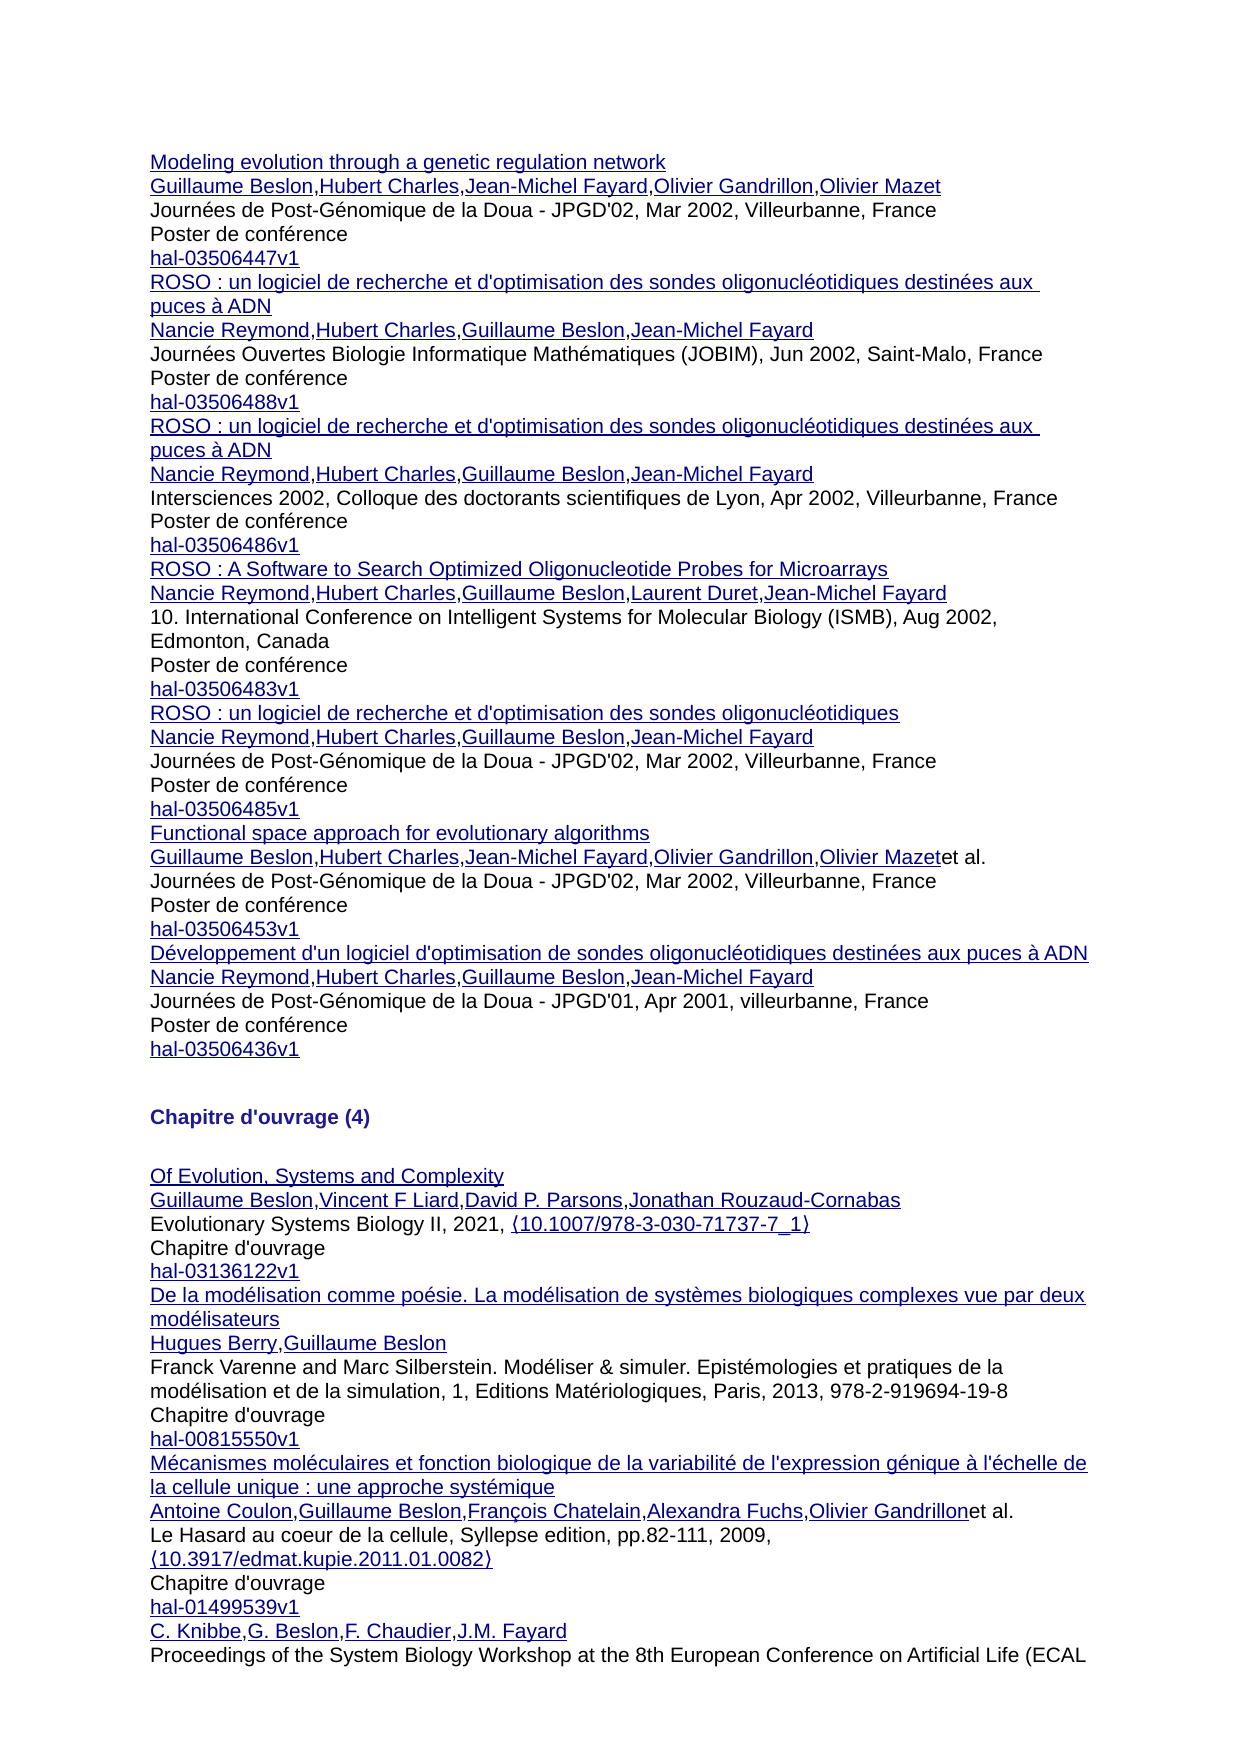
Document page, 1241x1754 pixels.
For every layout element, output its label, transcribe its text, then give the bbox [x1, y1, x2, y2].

table_cell Mécanismes moléculaires et fonction biologique de la variabilité de l'expression génique à l'échelle de la cellule unique : une approche systémique Antoine Coulon,Guillaume Beslon,François Chatelain,Alexandra Fuchs,Olivier Gandrillonet al. Le Hasard au coeur de la cellule, Syllepse edition, pp.82-111, 2009, ⟨10.3917/edmat.kupie.2011.01.0082⟩ Chapitre d'ouvrage hal-01499539v1 [150, 1451, 1090, 1619]
table_cell ROSO : un logiciel de recherche et d'optimisation des sondes oligonucléotidiques destinées aux puces à ADN Nancie Reymond,Hubert Charles,Guillaume Beslon,Jean-Michel Fayard Intersciences 2002, Colloque des doctorants scientifiques de Lyon, Apr 2002, Villeurbanne, France Poster de conférence hal-03506486v1 [150, 414, 1090, 557]
table_cell Modeling evolution through a genetic regulation network Guillaume Beslon,Hubert Charles,Jean-Michel Fayard,Olivier Gandrillon,Olivier Mazet Journées de Post-Génomique de la Doua - JPGD'02, Mar 2002, Villeurbanne, France Poster de conférence hal-03506447v1 [150, 150, 1090, 270]
table_cell Designing artificial organisms to study the influence of gene pleitropy on genome evolution C. Knibbe,G. Beslon,F. Chaudier,J.M. Fayard Proceedings of the System Biology Workshop at the 8th European Conference on Artificial Life (ECAL 2005), XXX, pp.1-1, 2005 Chapitre d'ouvrage hal-00391534v1 [150, 1619, 1090, 1667]
table_cell ROSO : A Software to Search Optimized Oligonucleotide Probes for Microarrays Nancie Reymond,Hubert Charles,Guillaume Beslon,Laurent Duret,Jean-Michel Fayard 10. International Conference on Intelligent Systems for Molecular Biology (ISMB), Aug 2002, Edmonton, Canada Poster de conférence hal-03506483v1 [150, 557, 1090, 701]
table_cell Functional space approach for evolutionary algorithms Guillaume Beslon,Hubert Charles,Jean-Michel Fayard,Olivier Gandrillon,Olivier Mazetet al. Journées de Post-Génomique de la Doua - JPGD'02, Mar 2002, Villeurbanne, France Poster de conférence hal-03506453v1 [150, 821, 1090, 941]
table_cell ROSO : un logiciel de recherche et d'optimisation des sondes oligonucléotidiques destinées aux puces à ADN Nancie Reymond,Hubert Charles,Guillaume Beslon,Jean-Michel Fayard Journées Ouvertes Biologie Informatique Mathématiques (JOBIM), Jun 2002, Saint-Malo, France Poster de conférence hal-03506488v1 [150, 270, 1090, 413]
table_cell De la modélisation comme poésie. La modélisation de systèmes biologiques complexes vue par deux modélisateurs Hugues Berry,Guillaume Beslon Franck Varenne and Marc Silberstein. Modéliser & simuler. Epistémologies et pratiques de la modélisation et de la simulation, 1, Editions Matériologiques, Paris, 2013, 978-2-919694-19-8 Chapitre d'ouvrage hal-00815550v1 [150, 1283, 1090, 1451]
table_cell Développement d'un logiciel d'optimisation de sondes oligonucléotidiques destinées aux puces à ADN Nancie Reymond,Hubert Charles,Guillaume Beslon,Jean-Michel Fayard Journées de Post-Génomique de la Doua - JPGD'01, Apr 2001, villeurbanne, France Poster de conférence hal-03506436v1 [150, 941, 1090, 1060]
subtitle Chapitre d'ouvrage (4) [150, 1105, 1090, 1129]
table_header Of Evolution, Systems and Complexity Guillaume Beslon,Vincent F Liard,David P. Parsons,Jonathan Rouzaud-Cornabas Evolutionary Systems Biology II, 2021, ⟨10.1007/978-3-030-71737-7_1⟩ Chapitre d'ouvrage hal-03136122v1 [150, 1164, 1090, 1283]
table_cell ROSO : un logiciel de recherche et d'optimisation des sondes oligonucléotidiques Nancie Reymond,Hubert Charles,Guillaume Beslon,Jean-Michel Fayard Journées de Post-Génomique de la Doua - JPGD'02, Mar 2002, Villeurbanne, France Poster de conférence hal-03506485v1 [150, 701, 1090, 821]
